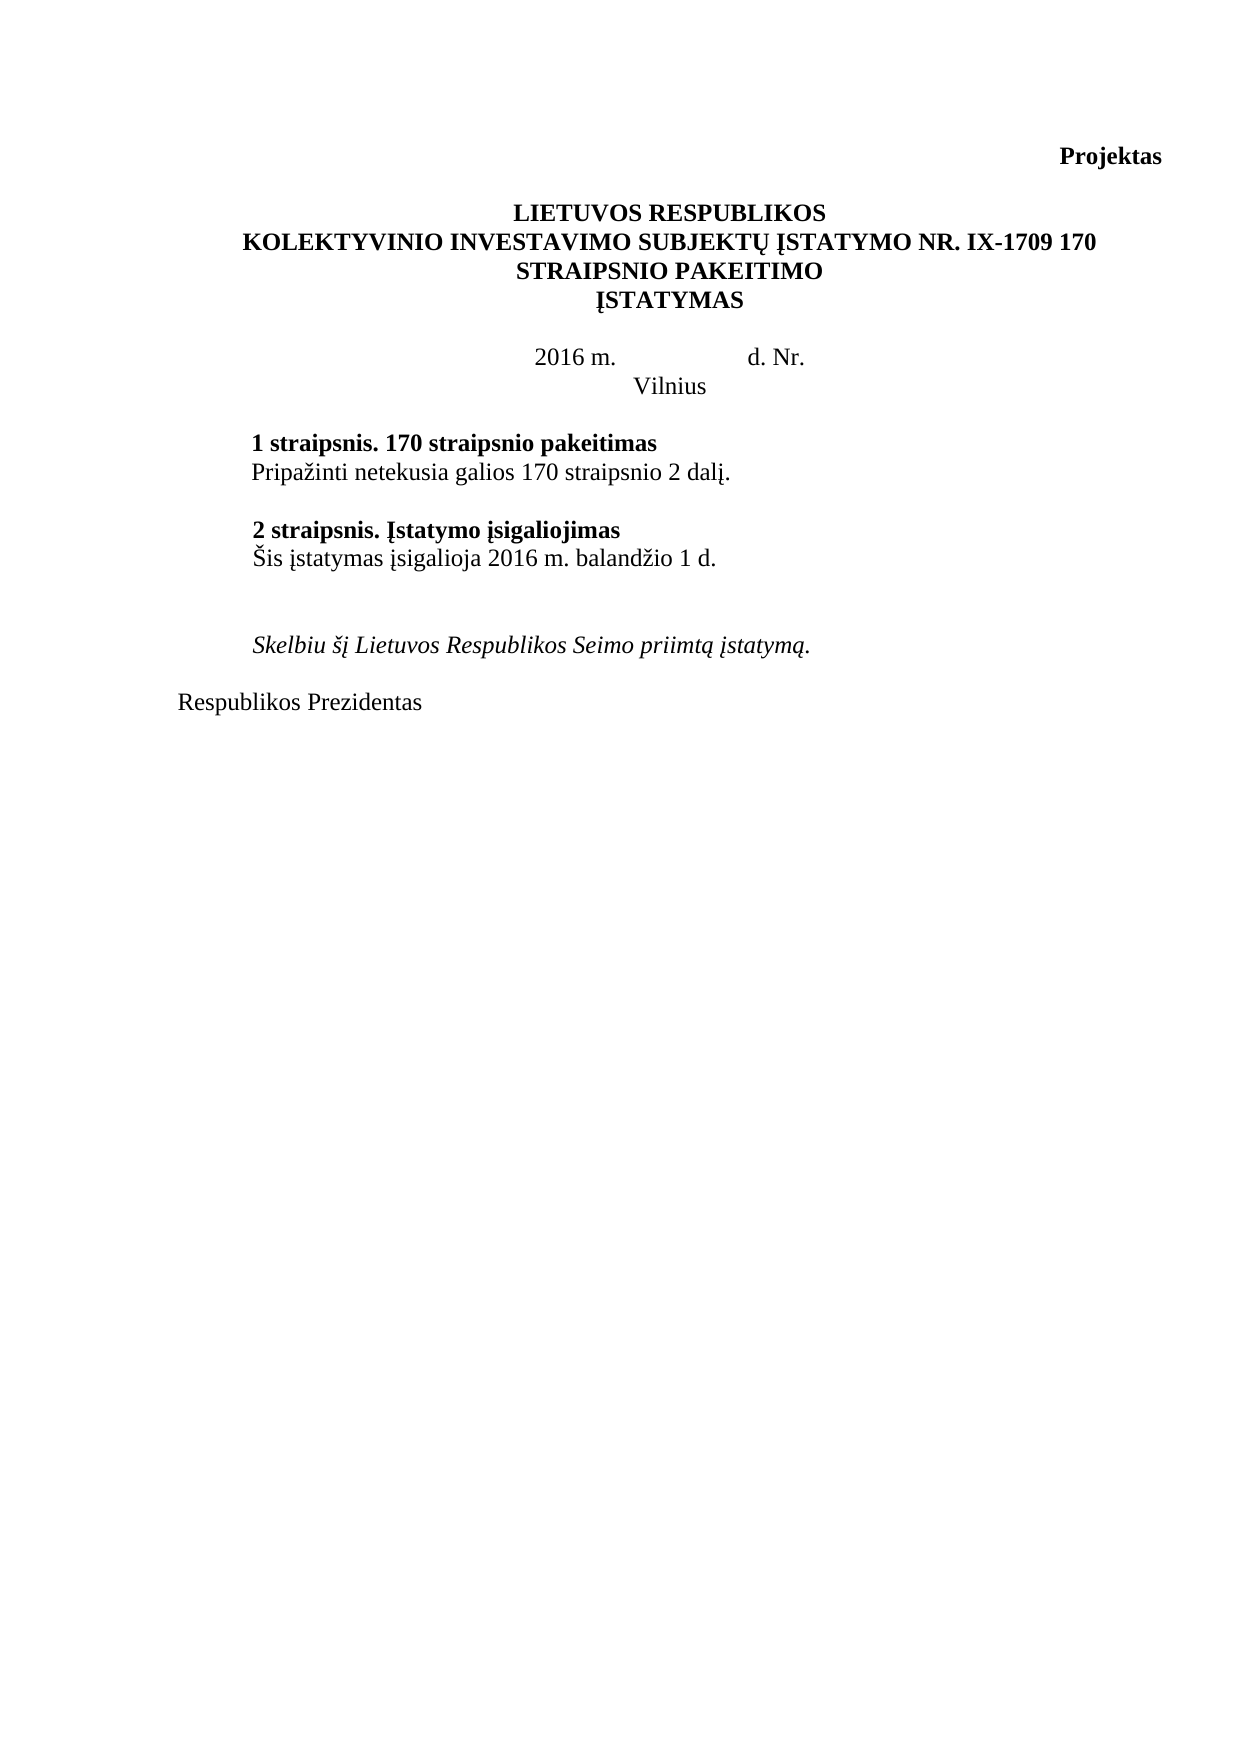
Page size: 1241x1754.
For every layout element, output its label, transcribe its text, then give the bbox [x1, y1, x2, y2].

text Respublikos Prezidentas [177, 687, 1237, 716]
text ĮSTATYMAS [177, 285, 1162, 313]
text 1 straipsnis. 170 straipsnio pakeitimas [177, 428, 1162, 457]
text Vilnius [177, 371, 1162, 400]
text Pripažinti netekusia galios 170 straipsnio 2 dalį. [251, 457, 1162, 486]
text KOLEKTYVINIO INVESTAVIMO SUBJEKTŲ ĮSTATYMO NR. IX-1709 170 STRAIPSNIO PAKEITIMO [177, 227, 1162, 285]
text Projektas [177, 141, 1162, 170]
text 2 straipsnis. Įstatymo įsigaliojimas [177, 515, 1162, 543]
text LIETUVOS RESPUBLIKOS [177, 198, 1162, 227]
text Šis įstatymas įsigalioja 2016 m. balandžio 1 d. [177, 543, 1162, 572]
text Skelbiu šį Lietuvos Respublikos Seimo priimtą įstatymą. [177, 630, 1237, 658]
text 2016 m. d. Nr. [177, 342, 1162, 371]
